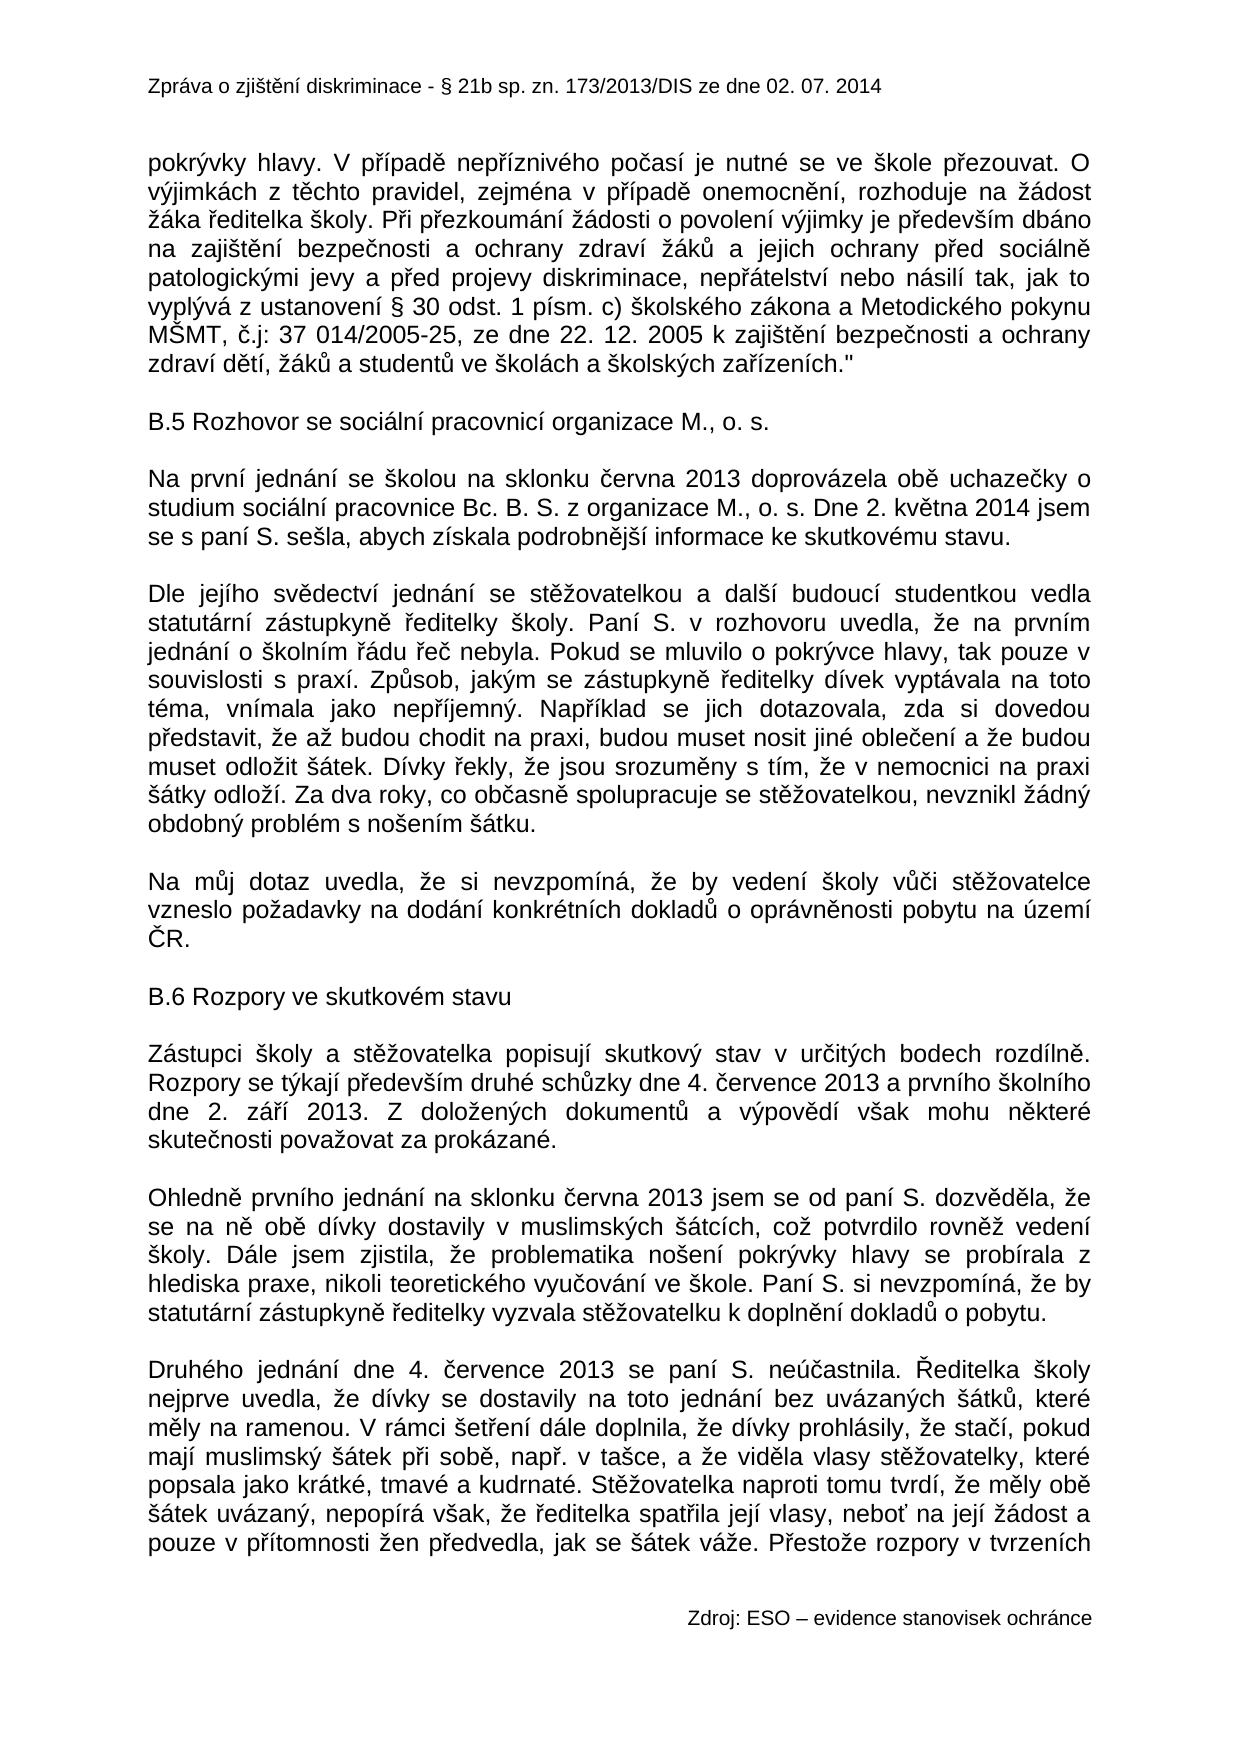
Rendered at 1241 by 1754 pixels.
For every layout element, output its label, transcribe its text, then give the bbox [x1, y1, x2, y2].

text B.5 Rozhovor se sociální pracovnicí organizace M., o. s. [148, 406, 1092, 435]
text Dle jejího svědectví jednání se stěžovatelkou a další budoucí studentkou vedla statutární zástupkyně ředitelky školy. Paní S. v rozhovoru uvedla, že na prvním jednání o školním řádu řeč nebyla. Pokud se mluvilo o pokrývce hlavy, tak pouze v souvislosti s praxí. Způsob, jakým se zástupkyně ředitelky dívek vyptávala na toto téma, vnímala jako nepříjemný. Například se jich dotazovala, zda si dovedou představit, že až budou chodit na praxi, budou muset nosit jiné oblečení a že budou muset odložit šátek. Dívky řekly, že jsou srozuměny s tím, že v nemocnici na praxi šátky odloží. Za dva roky, co občasně spolupracuje se stěžovatelkou, nevznikl žádný obdobný problém s nošením šátku. [148, 579, 1092, 838]
text Druhého jednání dne 4. července 2013 se paní S. neúčastnila. Ředitelka školy nejprve uvedla, že dívky se dostavily na toto jednání bez uvázaných šátků, které měly na ramenou. V rámci šetření dále doplnila, že dívky prohlásily, že stačí, pokud mají muslimský šátek při sobě, např. v tašce, a že viděla vlasy stěžovatelky, které popsala jako krátké, tmavé a kudrnaté. Stěžovatelka naproti tomu tvrdí, že měly obě šátek uvázaný, nepopírá však, že ředitelka spatřila její vlasy, neboť na její žádost a pouze v přítomnosti žen předvedla, jak se šátek váže. Přestože rozpory v tvrzeních [148, 1355, 1092, 1556]
text pokrývky hlavy. V případě nepříznivého počasí je nutné se ve škole přezouvat. O výjimkách z těchto pravidel, zejména v případě onemocnění, rozhoduje na žádost žáka ředitelka školy. Při přezkoumání žádosti o povolení výjimky je především dbáno na zajištění bezpečnosti a ochrany zdraví žáků a jejich ochrany před sociálně patologickými jevy a před projevy diskriminace, nepřátelství nebo násilí tak, jak to vyplývá z ustanovení § 30 odst. 1 písm. c) školského zákona a Metodického pokynu MŠMT, č.j: 37 014/2005-25, ze dne 22. 12. 2005 k zajištění bezpečnosti a ochrany zdraví dětí, žáků a studentů ve školách a školských zařízeních." [148, 148, 1092, 378]
text B.6 Rozpory ve skutkovém stavu [148, 981, 1092, 1010]
text Na první jednání se školou na sklonku června 2013 doprovázela obě uchazečky o studium sociální pracovnice Bc. B. S. z organizace M., o. s. Dne 2. května 2014 jsem se s paní S. sešla, abych získala podrobnější informace ke skutkovému stavu. [148, 464, 1092, 550]
text Zástupci školy a stěžovatelka popisují skutkový stav v určitých bodech rozdílně. Rozpory se týkají především druhé schůzky dne 4. července 2013 a prvního školního dne 2. září 2013. Z doložených dokumentů a výpovědí však mohu některé skutečnosti považovat za prokázané. [148, 1039, 1092, 1154]
text Ohledně prvního jednání na sklonku června 2013 jsem se od paní S. dozvěděla, že se na ně obě dívky dostavily v muslimských šátcích, což potvrdilo rovněž vedení školy. Dále jsem zjistila, že problematika nošení pokrývky hlavy se probírala z hlediska praxe, nikoli teoretického vyučování ve škole. Paní S. si nevzpomíná, že by statutární zástupkyně ředitelky vyzvala stěžovatelku k doplnění dokladů o pobytu. [148, 1183, 1092, 1326]
text Na můj dotaz uvedla, že si nevzpomíná, že by vedení školy vůči stěžovatelce vzneslo požadavky na dodání konkrétních dokladů o oprávněnosti pobytu na území ČR. [148, 866, 1092, 953]
